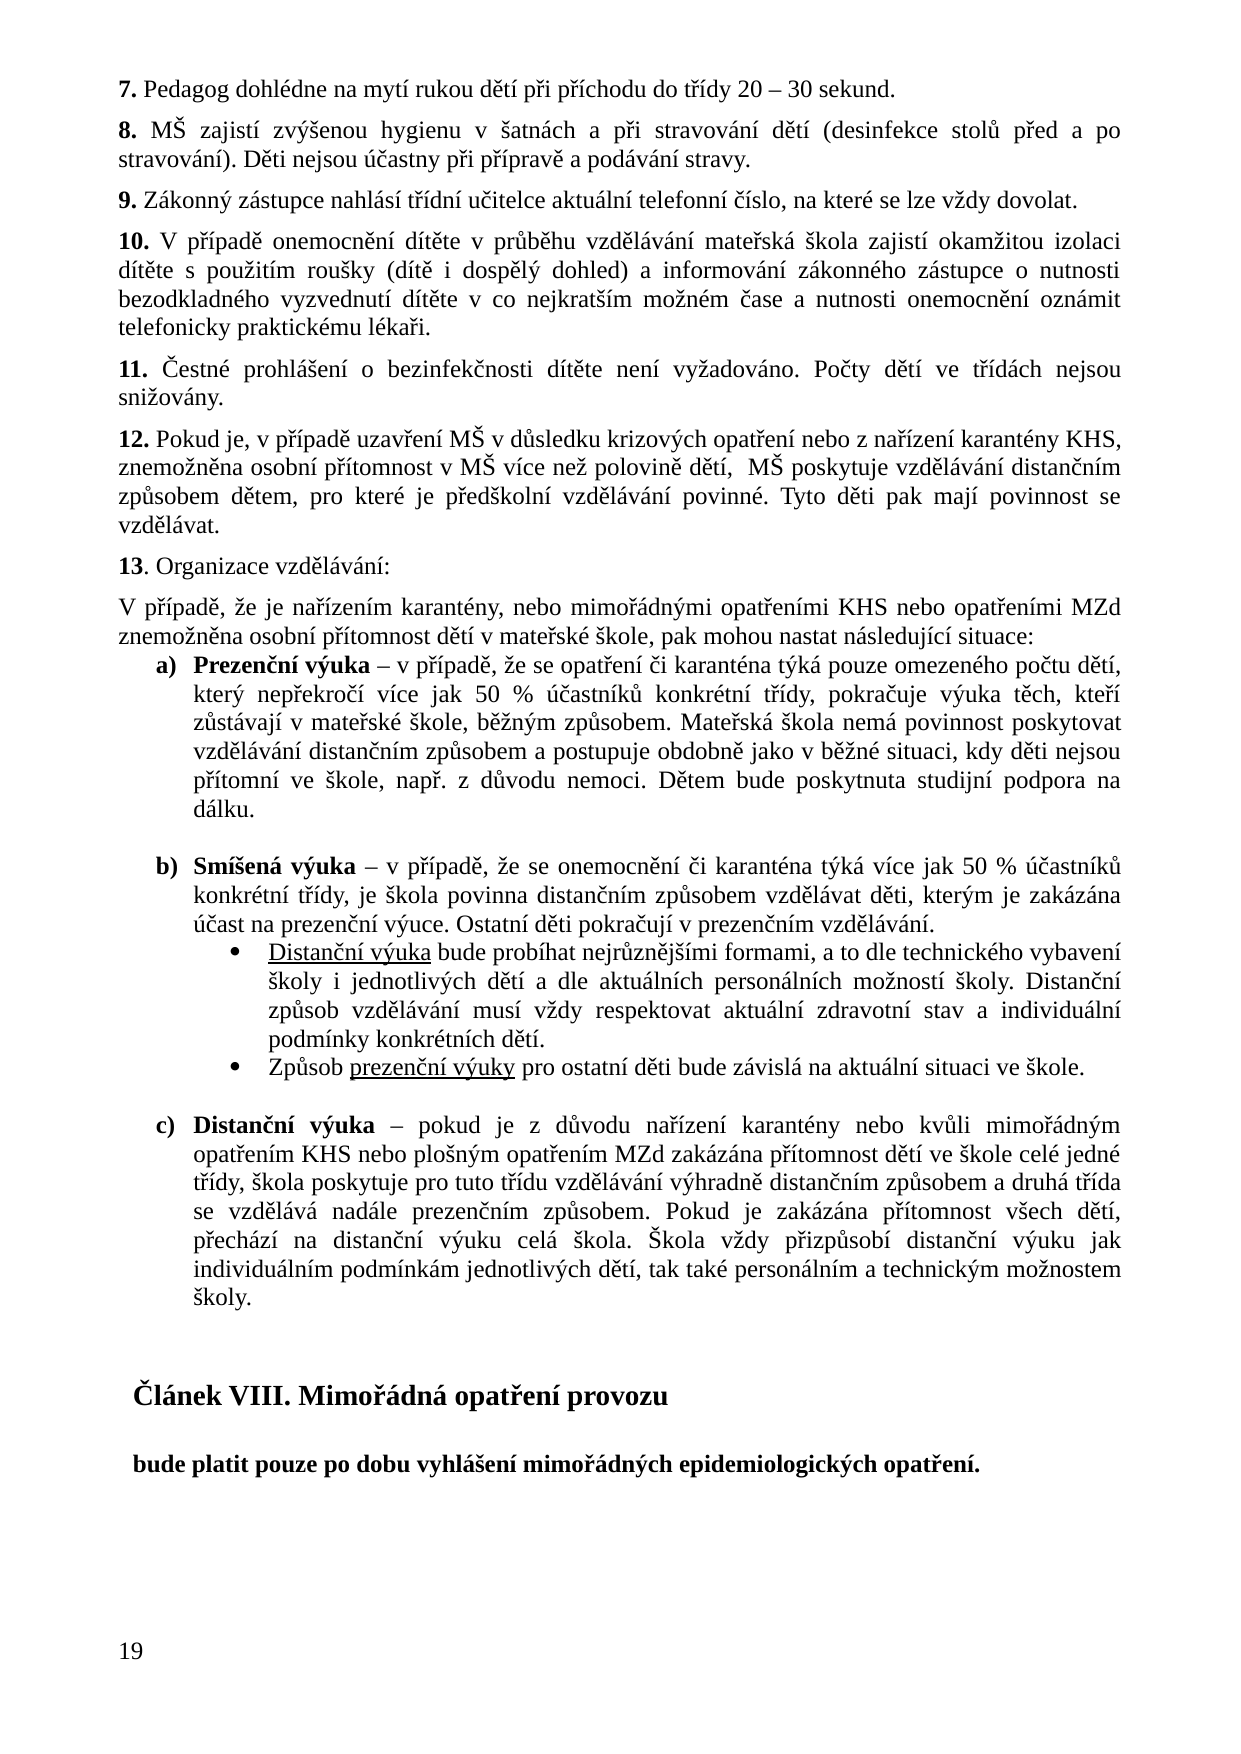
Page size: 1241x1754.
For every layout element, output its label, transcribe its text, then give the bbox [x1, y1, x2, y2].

list Smíšená výuka – v případě, že se onemocnění či karanténa týká více jak 50 % účastníků konkrétní třídy, je škola povinna distančním způsobem vzdělávat děti, kterým je zakázána účast na prezenční výuce. Ostatní děti pokračují v prezenčním vzdělávání. [156, 851, 1122, 937]
text bude platit pouze po dobu vyhlášení mimořádných epidemiologických opatření. [118, 1445, 1122, 1479]
text 11. Čestné prohlášení o bezinfekčnosti dítěte není vyžadováno. Počty dětí ve třídách nejsou snižovány. [118, 354, 1122, 411]
text 9. Zákonný zástupce nahlásí třídní učitelce aktuální telefonní číslo, na které se lze vždy dovolat. [118, 185, 1122, 214]
list Prezenční výuka – v případě, že se opatření či karanténa týká pouze omezeného počtu dětí, který nepřekročí více jak 50 % účastníků konkrétní třídy, pokračuje výuka těch, kteří zůstávají v mateřské škole, běžným způsobem. Mateřská škola nemá povinnost poskytovat vzdělávání distančním způsobem a postupuje obdobně jako v běžné situaci, kdy děti nejsou přítomní ve škole, např. z důvodu nemoci. Dětem bude poskytnuta studijní podpora na dálku. [156, 650, 1122, 822]
list Způsob prezenční výuky pro ostatní děti bude závislá na aktuální situaci ve škole. [231, 1052, 1122, 1081]
list Distanční výuka bude probíhat nejrůznějšími formami, a to dle technického vybavení školy i jednotlivých dětí a dle aktuálních personálních možností školy. Distanční způsob vzdělávání musí vždy respektovat aktuální zdravotní stav a individuální podmínky konkrétních dětí. [231, 937, 1122, 1052]
text 13. Organizace vzdělávání: [118, 551, 1122, 580]
text 7. Pedagog dohlédne na mytí rukou dětí při příchodu do třídy 20 – 30 sekund. [118, 74, 1122, 102]
text 12. Pokud je, v případě uzavření MŠ v důsledku krizových opatření nebo z nařízení karantény KHS, znemožněna osobní přítomnost v MŠ více než polovině dětí, MŠ poskytuje vzdělávání distančním způsobem dětem, pro které je předškolní vzdělávání povinné. Tyto děti pak mají povinnost se vzdělávat. [118, 424, 1122, 539]
text 10. V případě onemocnění dítěte v průběhu vzdělávání mateřská škola zajistí okamžitou izolaci dítěte s použitím roušky (dítě i dospělý dohled) a informování zákonného zástupce o nutnosti bezodkladného vyzvednutí dítěte v co nejkratším možném čase a nutnosti onemocnění oznámit telefonicky praktickému lékaři. [118, 226, 1122, 341]
text V případě, že je nařízením karantény, nebo mimořádnými opatřeními KHS nebo opatřeními MZd znemožněna osobní přítomnost dětí v mateřské škole, pak mohou nastat následující situace: [118, 592, 1122, 650]
list Distanční výuka – pokud je z důvodu nařízení karantény nebo kvůli mimořádným opatřením KHS nebo plošným opatřením MZd zakázána přítomnost dětí ve škole celé jedné třídy, škola poskytuje pro tuto třídu vzdělávání výhradně distančním způsobem a druhá třída se vzdělává nadále prezenčním způsobem. Pokud je zakázána přítomnost všech dětí, přechází na distanční výuku celá škola. Škola vždy přizpůsobí distanční výuku jak individuálním podmínkám jednotlivých dětí, tak také personálním a technickým možnostem školy. [156, 1110, 1122, 1311]
text 8. MŠ zajistí zvýšenou hygienu v šatnách a při stravování dětí (desinfekce stolů před a po stravování). Děti nejsou účastny při přípravě a podávání stravy. [118, 115, 1122, 172]
text Článek VIII. Mimořádná opatření provozu [118, 1378, 1122, 1412]
